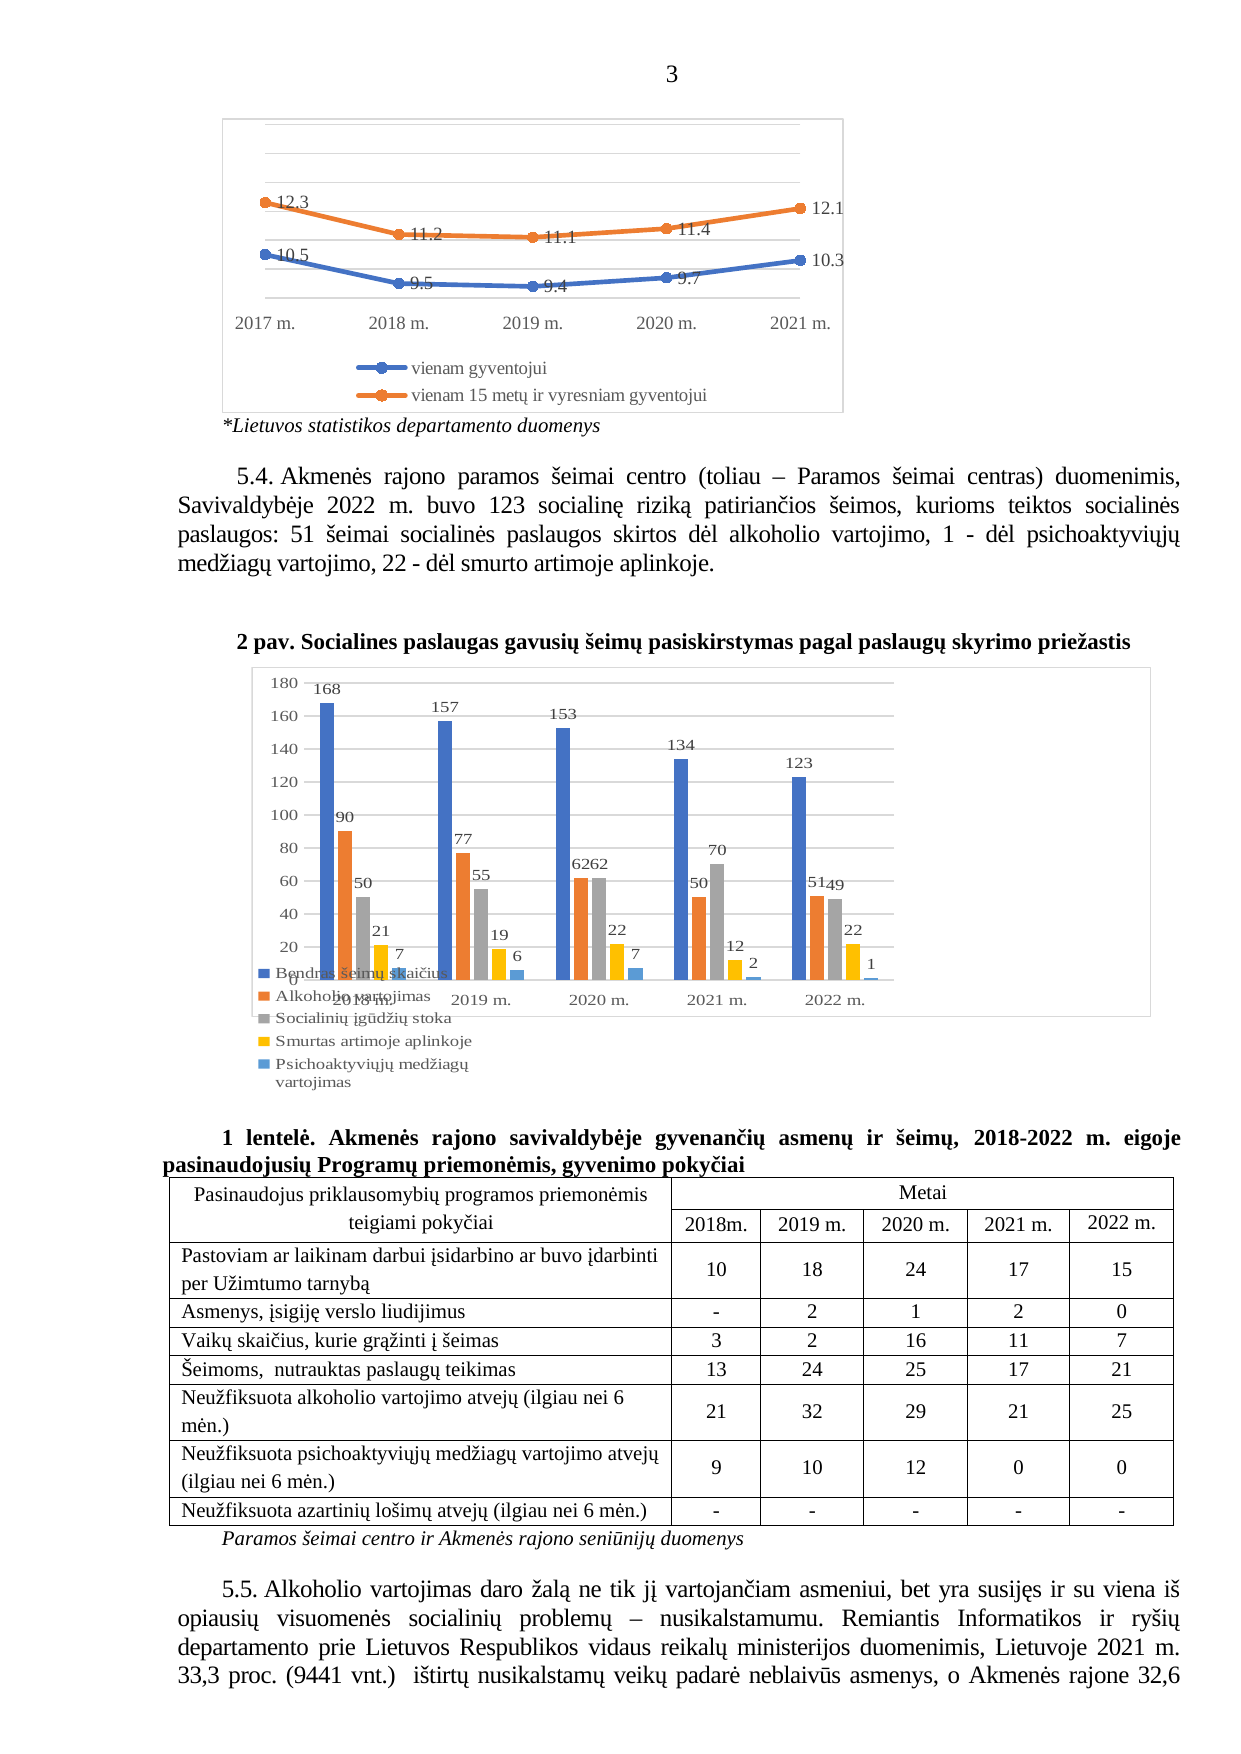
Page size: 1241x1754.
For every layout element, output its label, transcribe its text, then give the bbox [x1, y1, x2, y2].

table_cell - [864, 1498, 967, 1525]
table_cell Neužfiksuota psichoaktyviųjų medžiagų vartojimo atvejų (ilgiau nei 6 mėn.) [170, 1441, 671, 1497]
table_cell 17 [968, 1243, 1069, 1298]
table_cell 29 [864, 1385, 967, 1440]
table_cell 2021 m. [968, 1210, 1069, 1242]
table_cell 10 [672, 1243, 760, 1298]
list Akmenės rajono paramos šeimai centro (toliau – Paramos šeimai centras) duomenimis, Savivaldybėje 2022 m. buvo 123 socialinę riziką patiriančios šeimos, kurioms teiktos socialinės paslaugos: 51 šeimai socialinės paslaugos skirtos dėl alkoholio vartojimo, 1 - dėl psichoaktyviųjų medžiagų vartojimo, 22 - dėl smurto artimoje aplinkoje. [177, 461, 1181, 576]
table_cell 0 [1070, 1441, 1173, 1497]
table_cell Neužfiksuota alkoholio vartojimo atvejų (ilgiau nei 6 mėn.) [170, 1385, 671, 1440]
text *Lietuvos statistikos departamento duomenys [162, 413, 1181, 437]
table_cell 25 [1070, 1385, 1173, 1440]
table_cell 10 [761, 1441, 863, 1497]
table_cell 2 [761, 1328, 863, 1355]
list Alkoholio vartojimas daro žalą ne tik jį vartojančiam asmeniui, bet yra susijęs ir su viena iš opiausių visuomenės socialinių problemų – nusikalstamumu. Remiantis Informatikos ir ryšių departamento prie Lietuvos Respublikos vidaus reikalų ministerijos duomenimis, Lietuvoje 2021 m. 33,3 proc. (9441 vnt.) ištirtų nusikalstamų veikų padarė neblaivūs asmenys, o Akmenės rajone 32,6 [177, 1574, 1181, 1689]
table_cell Vaikų skaičius, kurie grąžinti į šeimas [170, 1328, 671, 1355]
table_cell 2018m. [672, 1210, 760, 1242]
table_header Pasinaudojus priklausomybių programos priemonėmis teigiami pokyčiai [170, 1178, 671, 1242]
table_cell - [1070, 1498, 1173, 1525]
table_cell 3 [672, 1328, 760, 1355]
table_cell - [672, 1299, 760, 1327]
table_header Metai [672, 1178, 1173, 1209]
table_cell Šeimoms, nutrauktas paslaugų teikimas [170, 1356, 671, 1384]
text 1 lentelė. Akmenės rajono savivaldybėje gyvenančių asmenų ir šeimų, 2018-2022 m. eigoje pasinaudojusių Programų priemonėmis, gyvenimo pokyčiai [162, 1124, 1181, 1177]
table_cell 2019 m. [761, 1210, 863, 1242]
table_cell 2022 m. [1070, 1210, 1173, 1242]
table_cell 2 [968, 1299, 1069, 1327]
table_cell 0 [968, 1441, 1069, 1497]
table_cell - [761, 1498, 863, 1525]
list 2 pav. Socialines paslaugas gavusių šeimų pasiskirstymas pagal paslaugų skyrimo priežastis [236, 628, 1181, 654]
table_cell 25 [864, 1356, 967, 1384]
table_cell 21 [672, 1385, 760, 1440]
table_cell - [672, 1498, 760, 1525]
table_cell 7 [1070, 1328, 1173, 1355]
table_cell Pastoviam ar laikinam darbui įsidarbino ar buvo įdarbinti per Užimtumo tarnybą [170, 1243, 671, 1298]
table_cell Neužfiksuota azartinių lošimų atvejų (ilgiau nei 6 mėn.) [170, 1498, 671, 1525]
table_cell 15 [1070, 1243, 1173, 1298]
table_cell 21 [968, 1385, 1069, 1440]
table_cell 24 [761, 1356, 863, 1384]
table_cell 17 [968, 1356, 1069, 1384]
table_cell Asmenys, įsigiję verslo liudijimus [170, 1299, 671, 1327]
table_cell 24 [864, 1243, 967, 1298]
table_cell 9 [672, 1441, 760, 1497]
table_cell 32 [761, 1385, 863, 1440]
table_cell 13 [672, 1356, 760, 1384]
table_cell 18 [761, 1243, 863, 1298]
table_cell 1 [864, 1299, 967, 1327]
table_cell 2 [761, 1299, 863, 1327]
table_cell 2020 m. [864, 1210, 967, 1242]
table_cell 21 [1070, 1356, 1173, 1384]
table_cell 11 [968, 1328, 1069, 1355]
table_cell 16 [864, 1328, 967, 1355]
table_cell 12 [864, 1441, 967, 1497]
table_cell 0 [1070, 1299, 1173, 1327]
table_cell - [968, 1498, 1069, 1525]
text Paramos šeimai centro ir Akmenės rajono seniūnijų duomenys [222, 1526, 1181, 1550]
